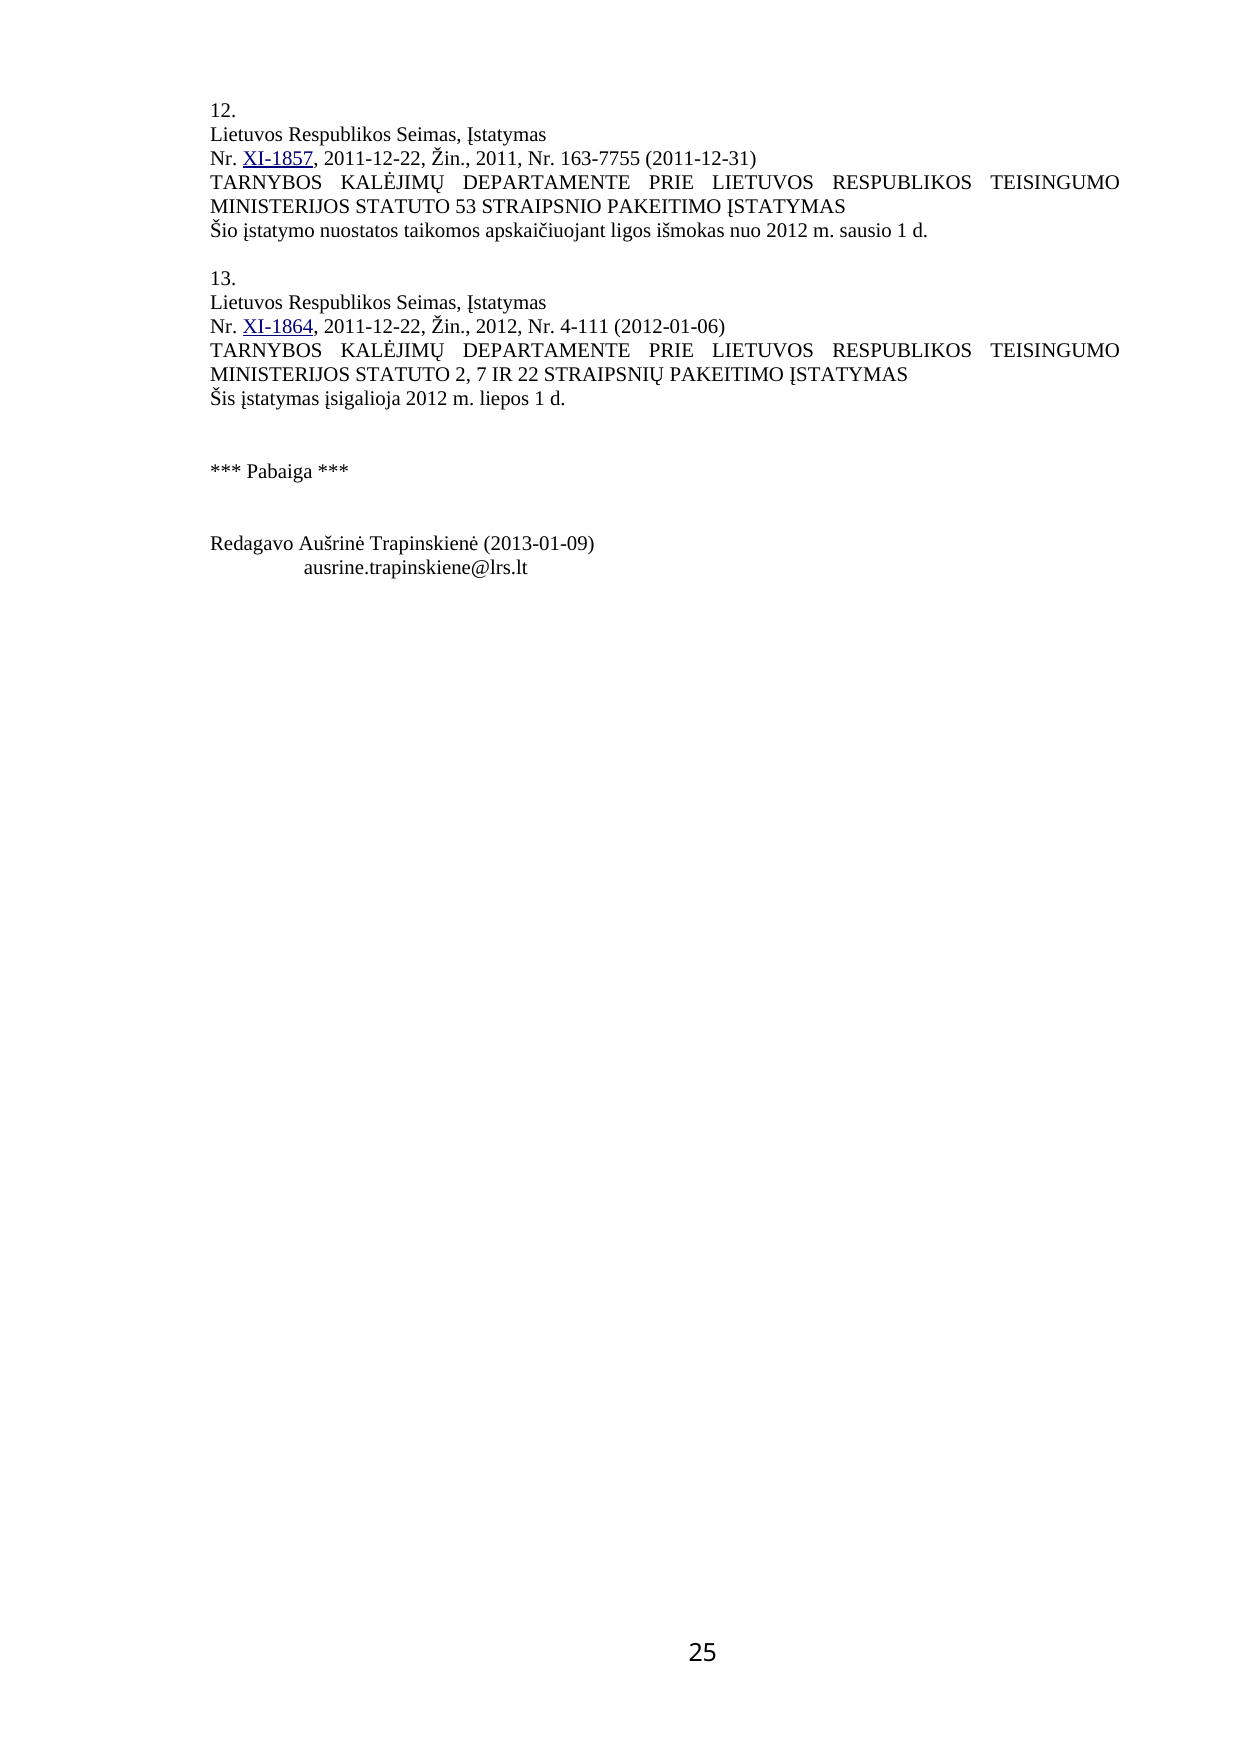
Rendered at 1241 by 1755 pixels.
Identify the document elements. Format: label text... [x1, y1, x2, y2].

text Nr. XI-1857, 2011-12-22, Žin., 2011, Nr. 163-7755 (2011-12-31) [210, 146, 1120, 170]
text ausrine.trapinskiene@lrs.lt [210, 555, 1120, 579]
text TARNYBOS KALĖJIMŲ DEPARTAMENTE PRIE LIETUVOS RESPUBLIKOS TEISINGUMO MINISTERIJOS STATUTO 53 STRAIPSNIO PAKEITIMO ĮSTATYMAS [210, 170, 1120, 218]
text 13. [210, 266, 1120, 290]
text Šis įstatymas įsigalioja 2012 m. liepos 1 d. [210, 386, 1120, 410]
text *** Pabaiga *** [210, 458, 1120, 483]
text TARNYBOS KALĖJIMŲ DEPARTAMENTE PRIE LIETUVOS RESPUBLIKOS TEISINGUMO MINISTERIJOS STATUTO 2, 7 IR 22 STRAIPSNIŲ PAKEITIMO ĮSTATYMAS [210, 338, 1120, 386]
text Nr. XI-1864, 2011-12-22, Žin., 2012, Nr. 4-111 (2012-01-06) [210, 314, 1120, 338]
text Šio įstatymo nuostatos taikomos apskaičiuojant ligos išmokas nuo 2012 m. sausio 1 d. [210, 218, 1120, 242]
text Redagavo Aušrinė Trapinskienė (2013-01-09) [210, 531, 1120, 555]
text Lietuvos Respublikos Seimas, Įstatymas [210, 290, 1120, 314]
text 12. [210, 98, 1120, 122]
text Lietuvos Respublikos Seimas, Įstatymas [210, 122, 1120, 146]
